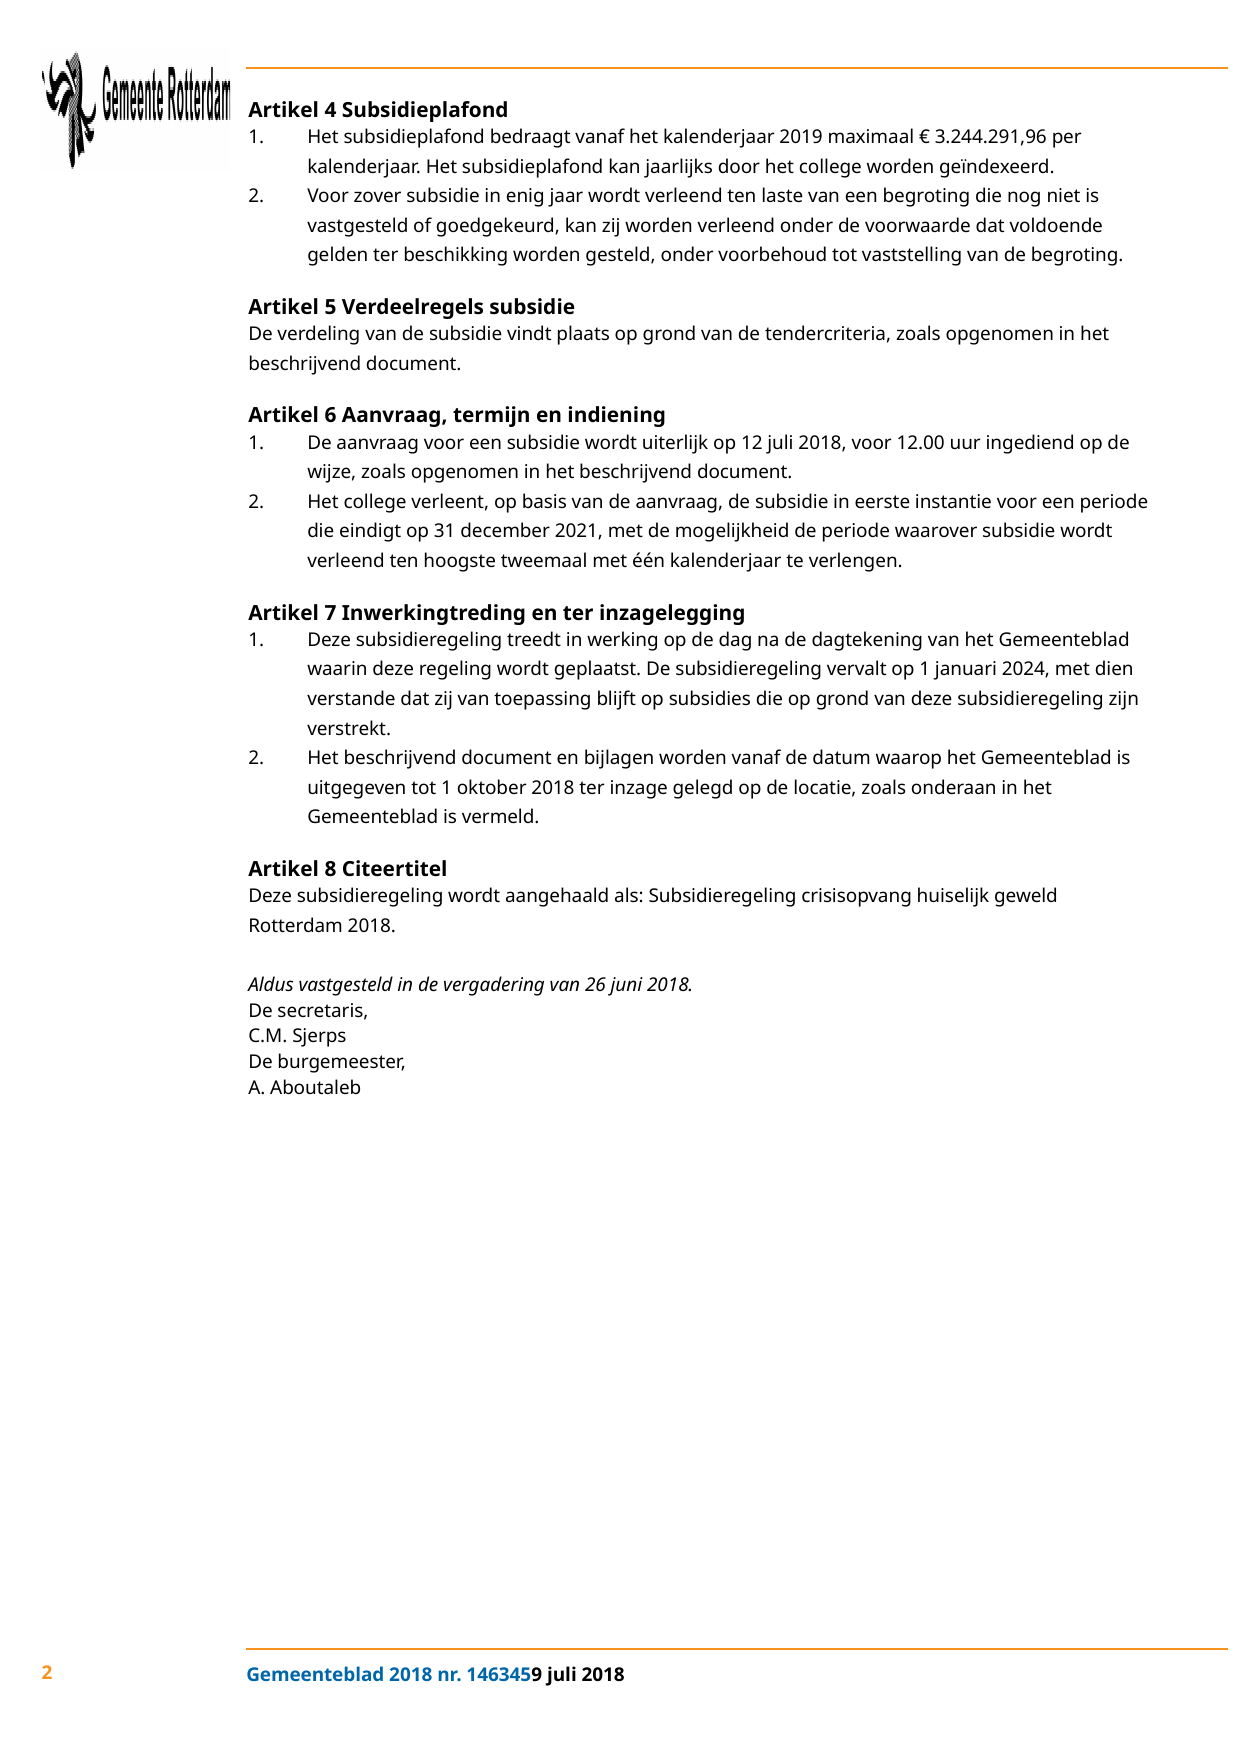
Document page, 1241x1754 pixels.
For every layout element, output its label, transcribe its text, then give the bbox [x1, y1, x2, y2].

text Artikel 6 Aanvraag, termijn en indiening [248, 400, 1152, 429]
text C.M. Sjerps [248, 1023, 1152, 1048]
text Aldus vastgesteld in de vergadering van 26 juni 2018. [248, 971, 1152, 997]
text Artikel 5 Verdeelregels subsidie [248, 292, 1152, 320]
list Het beschrijvend document en bijlagen worden vanaf de datum waarop het Gemeenteblad is uitgegeven tot 1 oktober 2018 ter inzage gelegd op de locatie, zoals onderaan in het Gemeenteblad is vermeld. [248, 744, 1152, 829]
list Deze subsidieregeling treedt in werking op de dag na de dagtekening van het Gemeenteblad waarin deze regeling wordt geplaatst. De subsidieregeling vervalt op 1 januari 2024, met dien verstande dat zij van toepassing blijft op subsidies die op grond van deze subsidieregeling zijn verstrekt. [248, 626, 1152, 741]
text A. Aboutaleb [248, 1074, 1152, 1100]
text De secretaris, [248, 997, 1152, 1023]
list Het subsidieplafond bedraagt vanaf het kalenderjaar 2019 maximaal € 3.244.291,96 per kalenderjaar. Het subsidieplafond kan jaarlijks door het college worden geïndexeerd. [248, 123, 1152, 178]
text Artikel 8 Citeertitel [248, 854, 1152, 882]
text De burgemeester, [248, 1048, 1152, 1074]
list Het college verleent, op basis van de aanvraag, de subsidie in eerste instantie voor een periode die eindigt op 31 december 2021, met de mogelijkheid de periode waarover subsidie wordt verleend ten hoogste tweemaal met één kalenderjaar te verlengen. [248, 488, 1152, 573]
text De verdeling van de subsidie vindt plaats op grond van de tendercriteria, zoals opgenomen in het beschrijvend document. [248, 320, 1152, 376]
text Artikel 4 Subsidieplafond [248, 95, 1152, 123]
list De aanvraag voor een subsidie wordt uiterlijk op 12 juli 2018, voor 12.00 uur ingediend op de wijze, zoals opgenomen in het beschrijvend document. [248, 429, 1152, 484]
picture [41, 47, 231, 172]
text Deze subsidieregeling wordt aangehaald als: Subsidieregeling crisisopvang huiselijk geweld Rotterdam 2018. [248, 882, 1152, 938]
list Voor zover subsidie in enig jaar wordt verleend ten laste van een begroting die nog niet is vastgesteld of goedgekeurd, kan zij worden verleend onder de voorwaarde dat voldoende gelden ter beschikking worden gesteld, onder voorbehoud tot vaststelling van de begroting. [248, 182, 1152, 267]
text Artikel 7 Inwerkingtreding en ter inzagelegging [248, 598, 1152, 626]
